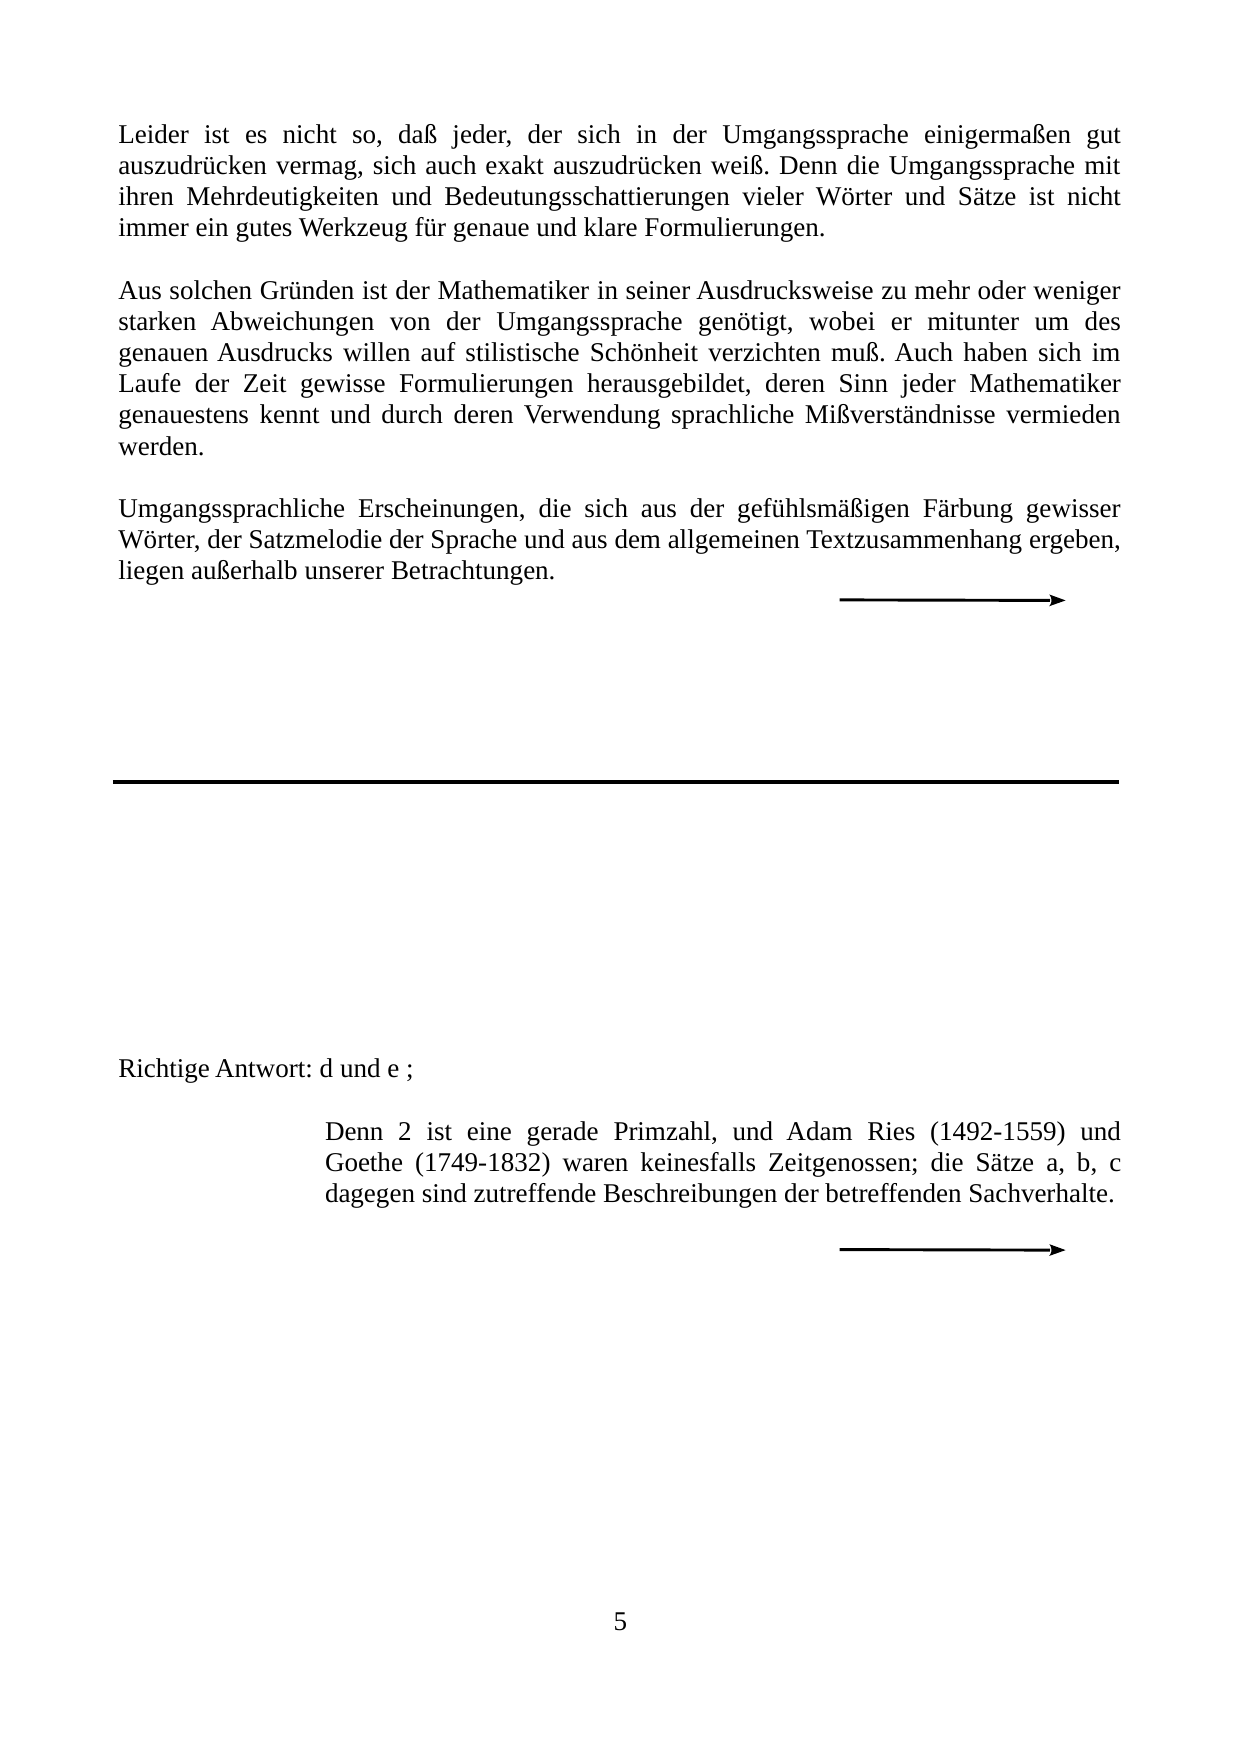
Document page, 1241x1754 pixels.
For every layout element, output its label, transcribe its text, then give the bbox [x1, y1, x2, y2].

text Aus solchen Gründen ist der Mathematiker in seiner Ausdrucksweise zu mehr oder weniger starken Abweichungen von der Umgangssprache genötigt, wobei er mitunter um des genauen Ausdrucks willen auf stilistische Schönheit verzichten muß. Auch haben sich im Laufe der Zeit gewisse Formulierungen herausgebildet, deren Sinn jeder Mathematiker genauestens kennt und durch deren Verwendung sprachliche Mißverständnisse vermieden werden. [118, 274, 1122, 461]
text Umgangssprachliche Erscheinungen, die sich aus der gefühlsmäßigen Färbung gewisser Wörter, der Satzmelodie der Sprache und aus dem allgemeinen Textzusammenhang ergeben, liegen außerhalb unserer Betrachtungen. [118, 492, 1122, 585]
text Leider ist es nicht so, daß jeder, der sich in der Umgangssprache einigermaßen gut auszudrücken vermag, sich auch exakt auszudrücken weiß. Denn die Umgangssprache mit ihren Mehrdeutigkeiten und Bedeutungsschattierungen vieler Wörter und Sätze ist nicht immer ein gutes Werkzeug für genaue und klare Formulierungen. [118, 118, 1122, 243]
text Denn 2 ist eine gerade Primzahl, und Adam Ries (1492-1559) und Goethe (1749-1832) waren keinesfalls Zeitgenossen; die Sätze a, b, c dagegen sind zutreffende Beschreibungen der betreffenden Sachverhalte. [325, 1115, 1122, 1208]
text Richtige Antwort: d und e ; [118, 1052, 1122, 1084]
